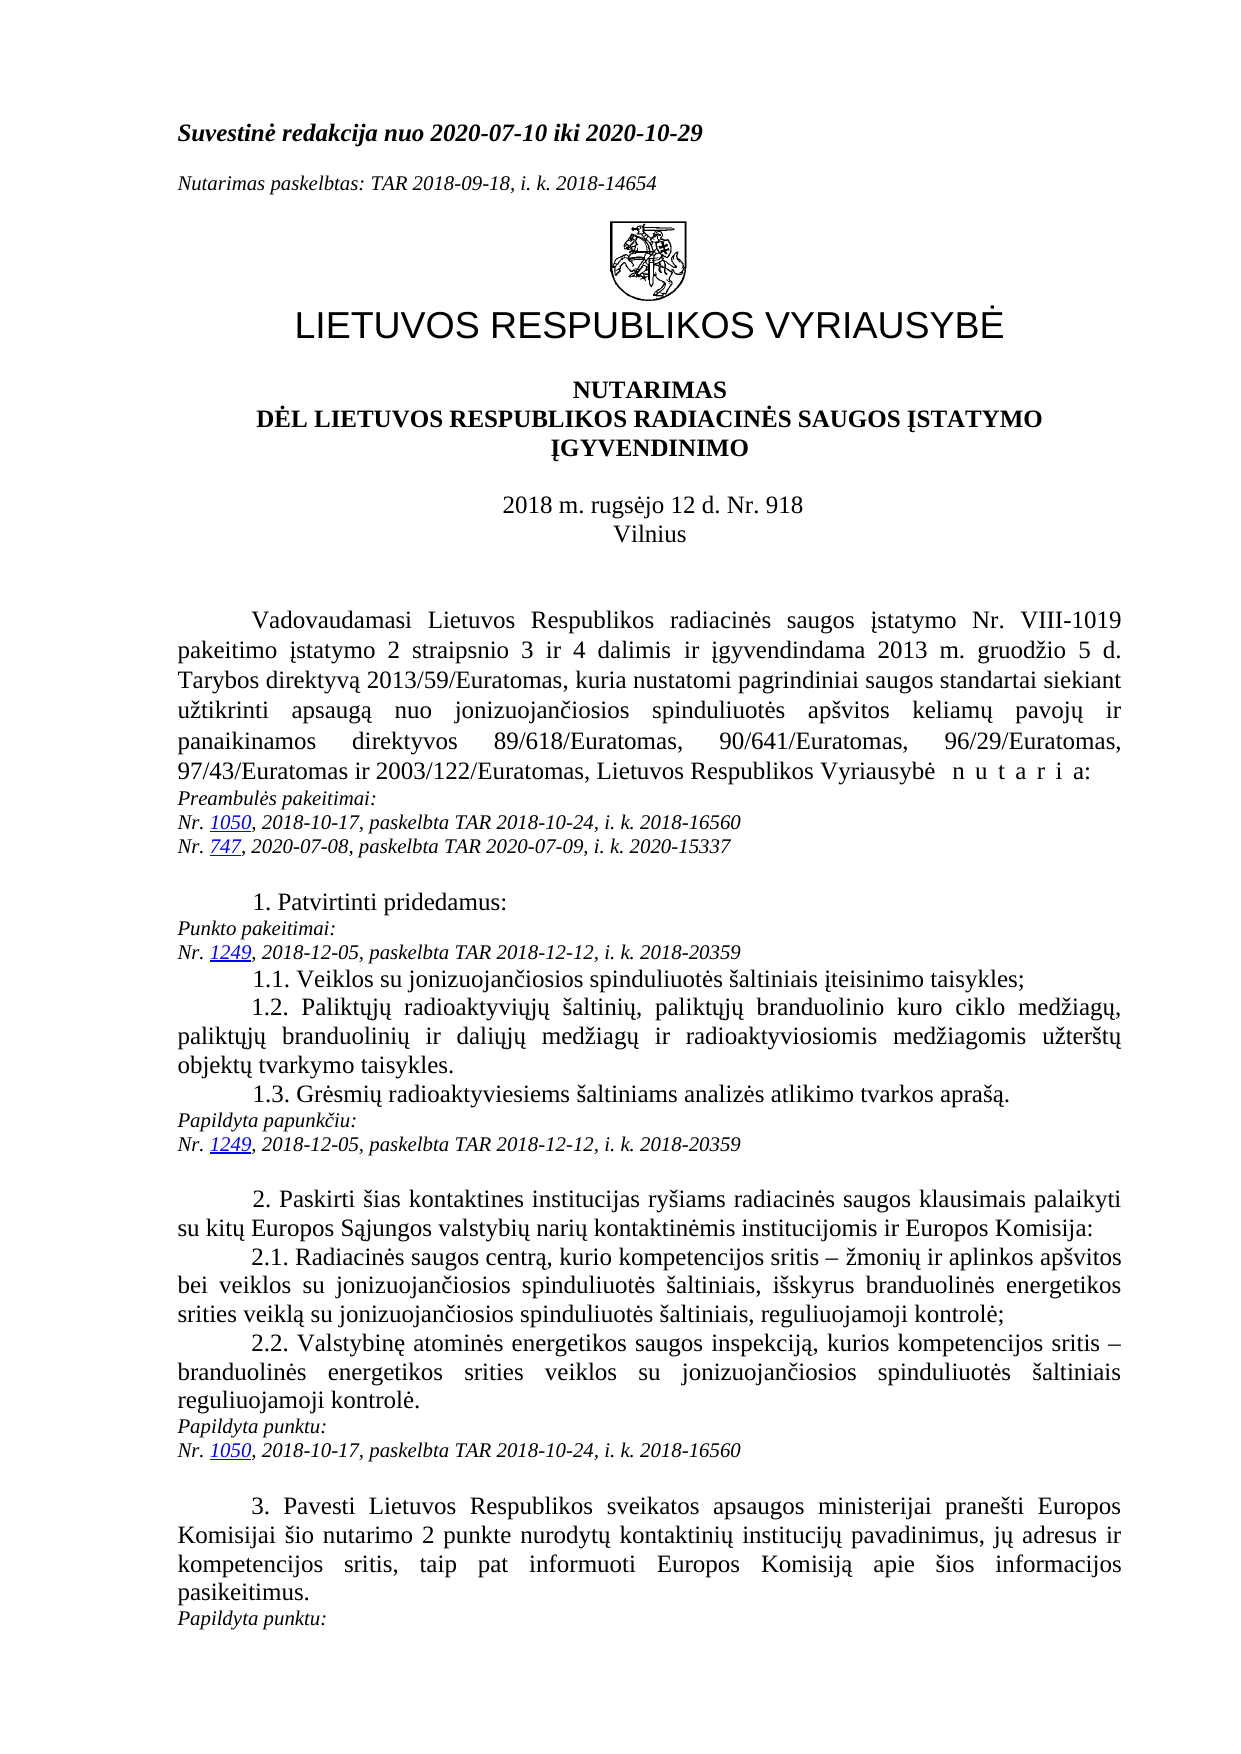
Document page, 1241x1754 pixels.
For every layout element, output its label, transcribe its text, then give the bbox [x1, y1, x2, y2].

text 2.1. Radiacinės saugos centrą, kurio kompetencijos sritis – žmonių ir aplinkos apšvitos bei veiklos su jonizuojančiosios spinduliuotės šaltiniais, išskyrus branduolinės energetikos srities veiklą su jonizuojančiosios spinduliuotės šaltiniais, reguliuojamoji kontrolė; [177, 1242, 1122, 1328]
text Nr. 747, 2020-07-08, paskelbta TAR 2020-07-09, i. k. 2020-15337 [177, 834, 1122, 858]
text Vadovaudamasi Lietuvos Respublikos radiacinės saugos įstatymo Nr. VIII-1019 pakeitimo įstatymo 2 straipsnio 3 ir 4 dalimis ir įgyvendindama 2013 m. gruodžio 5 d. Tarybos direktyvą 2013/59/Euratomas, kuria nustatomi pagrindiniai saugos standartai siekiant užtikrinti apsaugą nuo jonizuojančiosios spinduliuotės apšvitos keliamų pavojų ir panaikinamos direktyvos 89/618/Euratomas, 90/641/Euratomas, 96/29/Euratomas, 97/43/Euratomas ir 2003/122/Euratomas, Lietuvos Respublikos Vyriausybė nutaria: [177, 605, 1122, 784]
text Lietuvos Respublikos Vyriausybė [177, 303, 1122, 347]
text Suvestinė redakcija nuo 2020-07-10 iki 2020-10-29 [177, 118, 1122, 147]
text Punkto pakeitimai: [177, 916, 1122, 940]
text 1. Patvirtinti pridedamus: [177, 887, 1122, 916]
text 2. Paskirti šias kontaktines institucijas ryšiams radiacinės saugos klausimais palaikyti su kitų Europos Sąjungos valstybių narių kontaktinėmis institucijomis ir Europos Komisija: [177, 1184, 1122, 1242]
text Papildyta punktu: [177, 1414, 1122, 1438]
text Vilnius [177, 519, 1122, 548]
text Nr. 1249, 2018-12-05, paskelbta TAR 2018-12-12, i. k. 2018-20359 [177, 940, 1122, 964]
text Nr. 1050, 2018-10-17, paskelbta TAR 2018-10-24, i. k. 2018-16560 [177, 810, 1122, 834]
text Papildyta papunkčiu: [177, 1107, 1122, 1132]
text 2.2. Valstybinę atominės energetikos saugos inspekciją, kurios kompetencijos sritis – branduolinės energetikos srities veiklos su jonizuojančiosios spinduliuotės šaltiniais reguliuojamoji kontrolė. [177, 1328, 1122, 1414]
text 1.2. Paliktųjų radioaktyviųjų šaltinių, paliktųjų branduolinio kuro ciklo medžiagų, paliktųjų branduolinių ir daliųjų medžiagų ir radioaktyviosiomis medžiagomis užterštų objektų tvarkymo taisykles. [177, 992, 1122, 1079]
text Nutarimas paskelbtas: TAR 2018-09-18, i. k. 2018-14654 [177, 171, 1122, 195]
text Papildyta punktu: [177, 1606, 1122, 1630]
text Nr. 1249, 2018-12-05, paskelbta TAR 2018-12-12, i. k. 2018-20359 [177, 1132, 1122, 1156]
text Preambulės pakeitimai: [177, 786, 1122, 810]
text 1.3. Grėsmių radioaktyviesiems šaltiniams analizės atlikimo tvarkos aprašą. [177, 1079, 1122, 1107]
text 2018 m. rugsėjo 12 d. Nr. 918 [177, 490, 1122, 519]
text DĖL LIETUVOS RESPUBLIKOS RADIACINĖS SAUGOS ĮSTATYMO ĮGYVENDINIMO [177, 404, 1122, 462]
text 1.1. Veiklos su jonizuojančiosios spinduliuotės šaltiniais įteisinimo taisykles; [177, 964, 1122, 992]
text 3. Pavesti Lietuvos Respublikos sveikatos apsaugos ministerijai pranešti Europos Komisijai šio nutarimo 2 punkte nurodytų kontaktinių institucijų pavadinimus, jų adresus ir kompetencijos sritis, taip pat informuoti Europos Komisiją apie šios informacijos pasikeitimus. [177, 1491, 1122, 1606]
text Nr. 1050, 2018-10-17, paskelbta TAR 2018-10-24, i. k. 2018-16560 [177, 1438, 1122, 1462]
text nutarimas [177, 375, 1122, 404]
